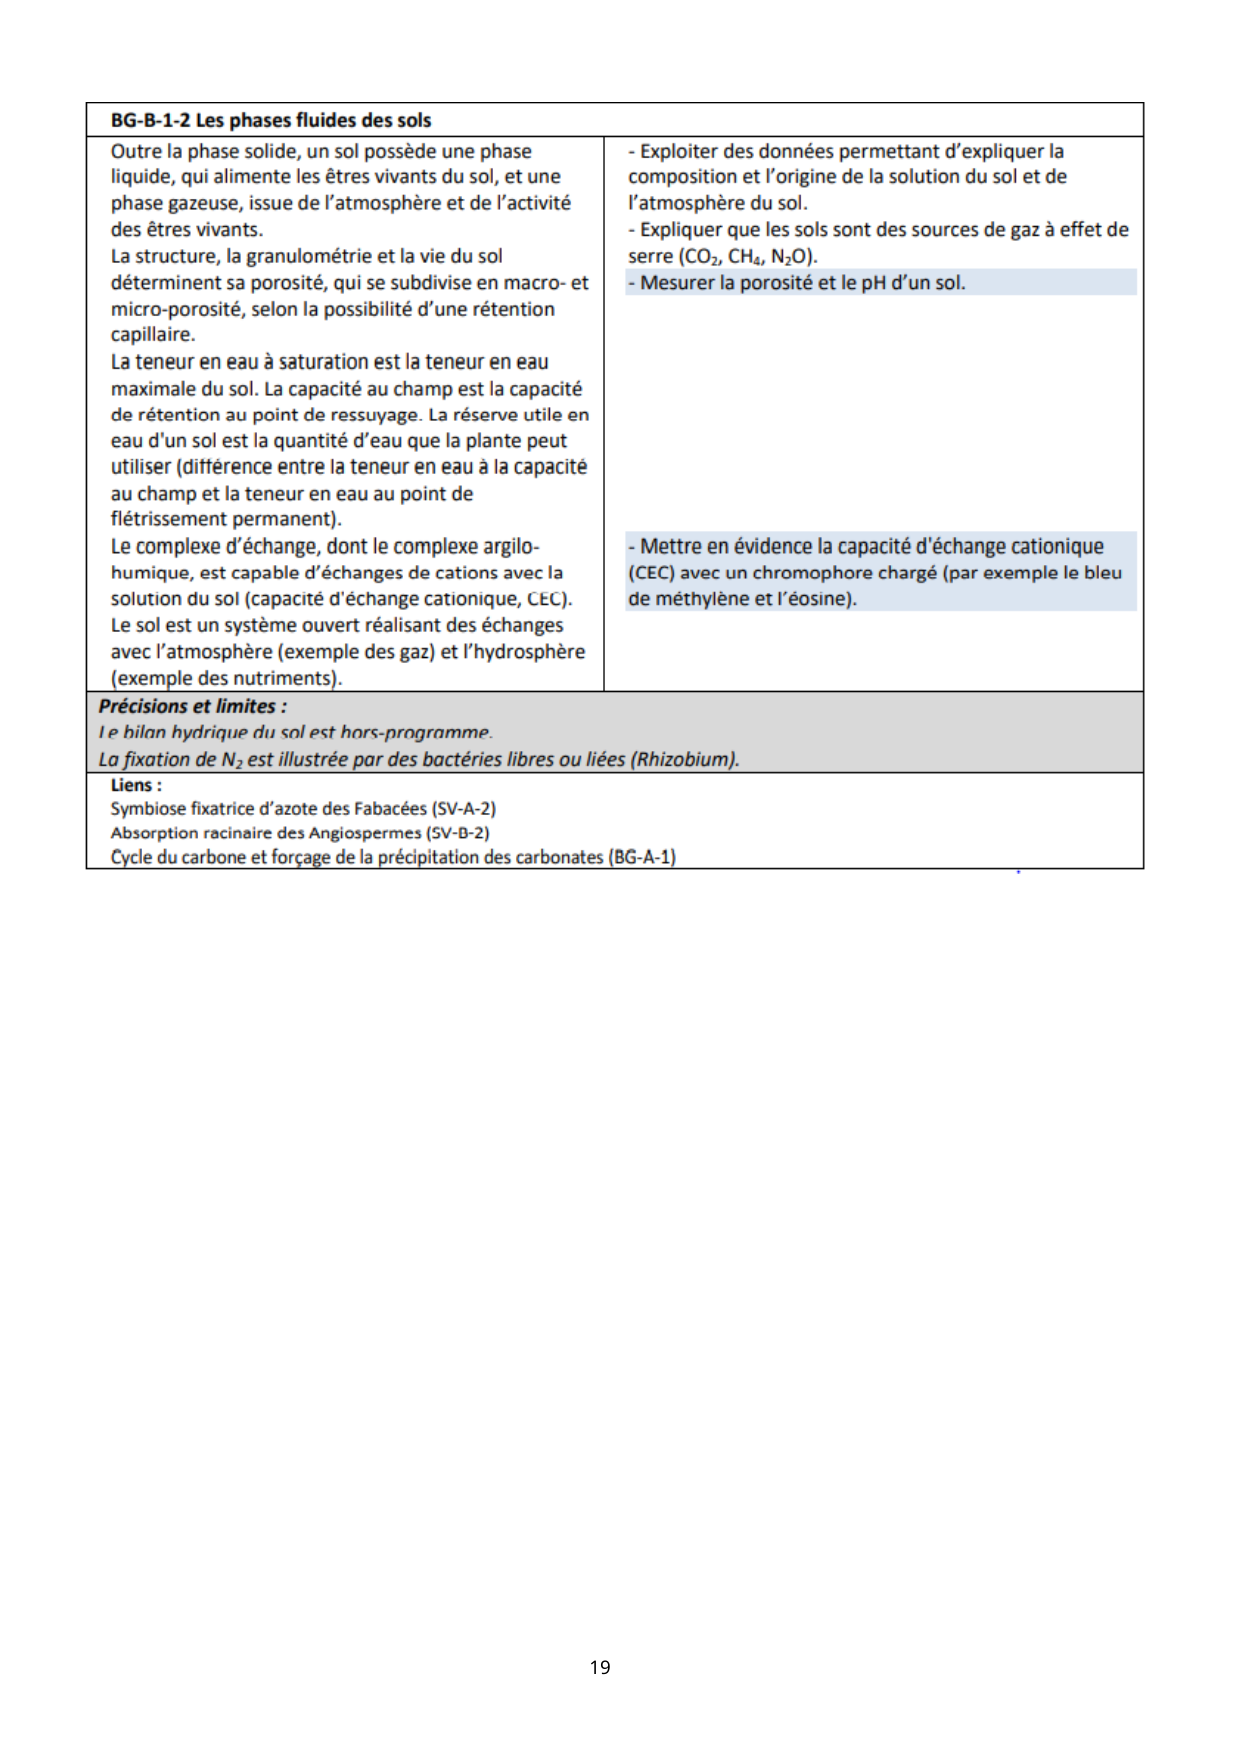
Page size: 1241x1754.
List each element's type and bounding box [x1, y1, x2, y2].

picture [83, 102, 1155, 874]
